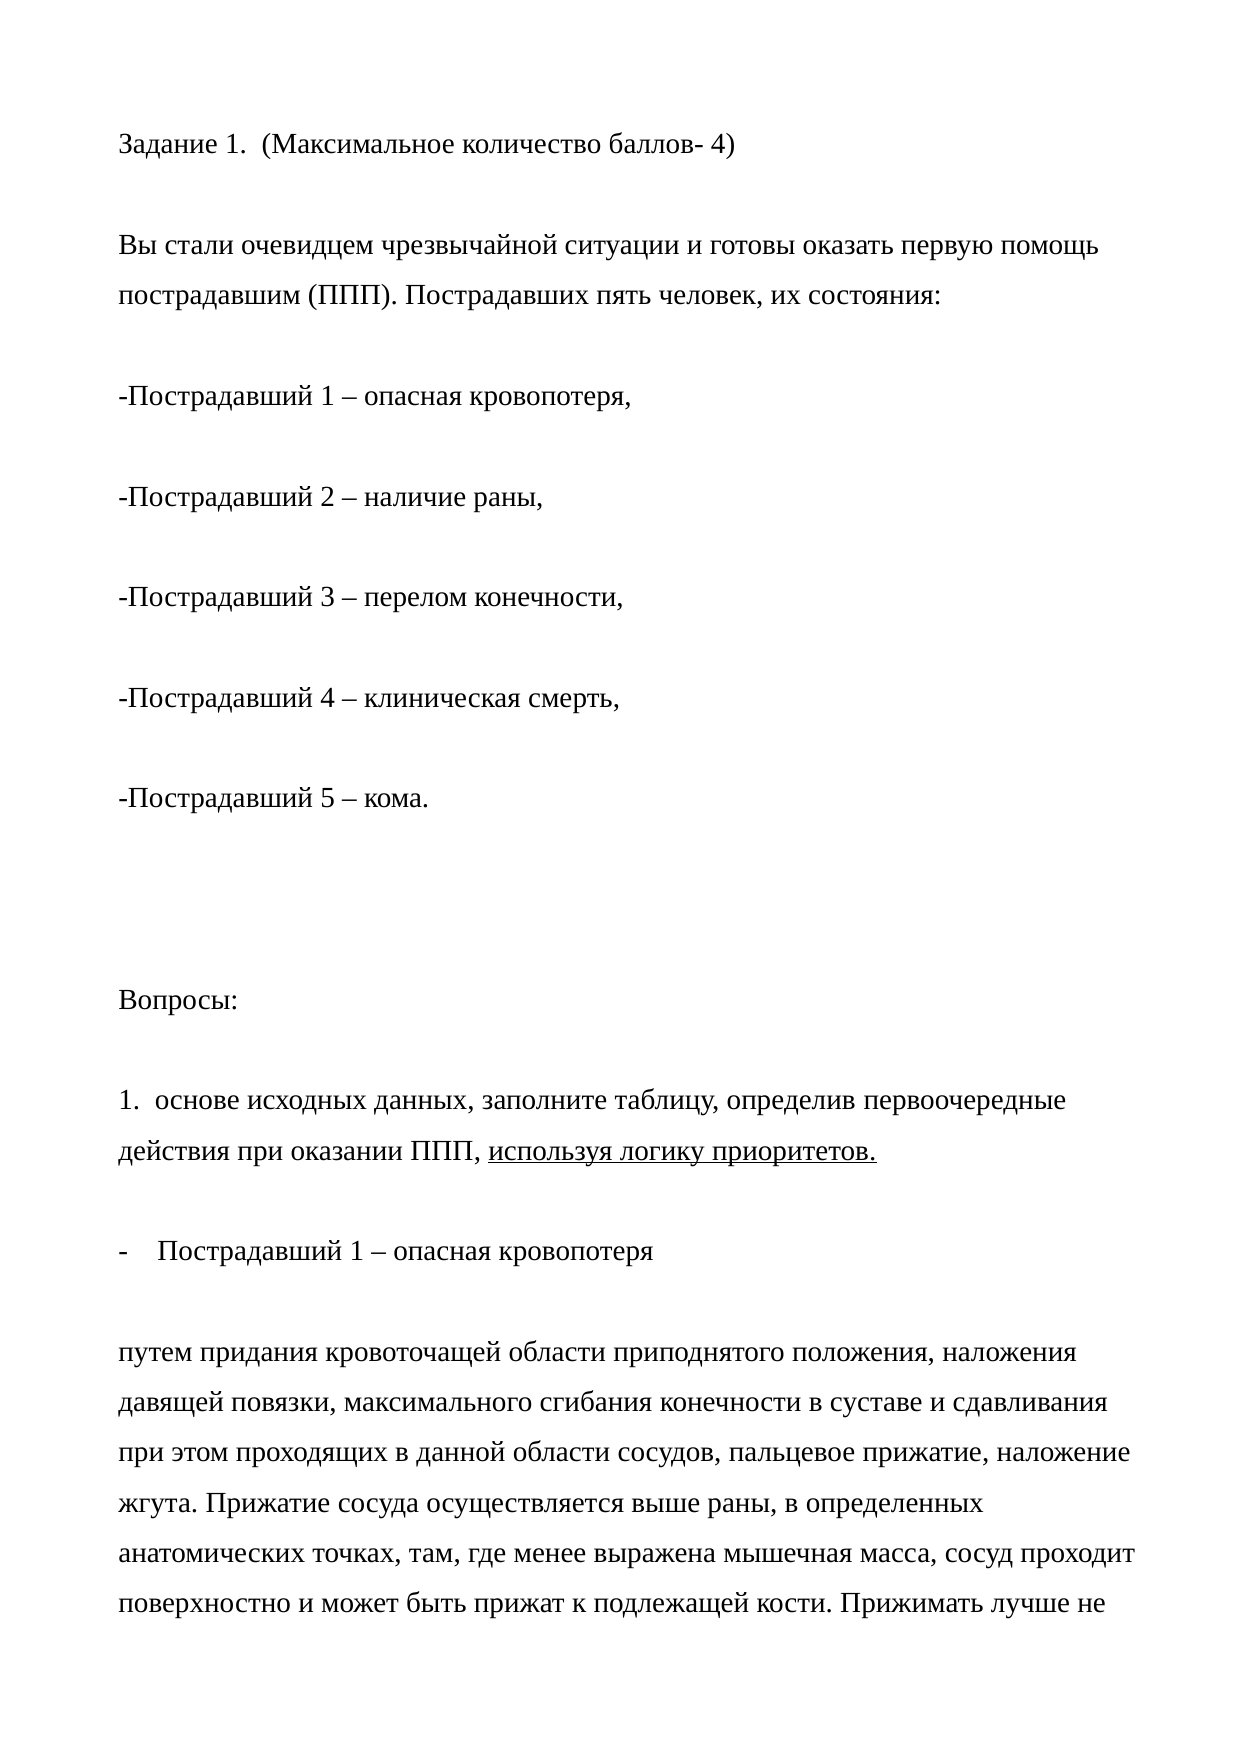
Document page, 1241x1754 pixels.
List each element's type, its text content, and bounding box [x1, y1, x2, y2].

text Задание 1. (Максимальное количество баллов- 4) Вы стали очевидцем чрезвычайной ситуации и готовы оказать первую помощь пострадавшим (ППП). Пострадавших пять человек, их состояния: -Пострадавший 1 – опасная кровопотеря, -Пострадавший 2 – наличие раны, -Пострадавший 3 – перелом конечности, -Пострадавший 4 – клиническая смерть, -Пострадавший 5 – кома. Вопросы: 1. основе исходных данных, заполните таблицу, определив первоочередные действия при оказании ППП, используя логику приоритетов. - Пострадавший 1 – опасная кровопотеря путем придания кровоточащей области приподнятого положения, наложения давящей повязки, максимального сгибания конечности в суставе и сдавливания при этом проходящих в данной области сосудов, пальцевое прижатие, наложение жгута. Прижатие сосуда осуществляется выше раны, в определенных анатомических точках, там, где менее выражена мышечная масса, сосуд проходит поверхностно и может быть прижат к подлежащей кости. Прижимать лучше не [118, 126, 1152, 1619]
